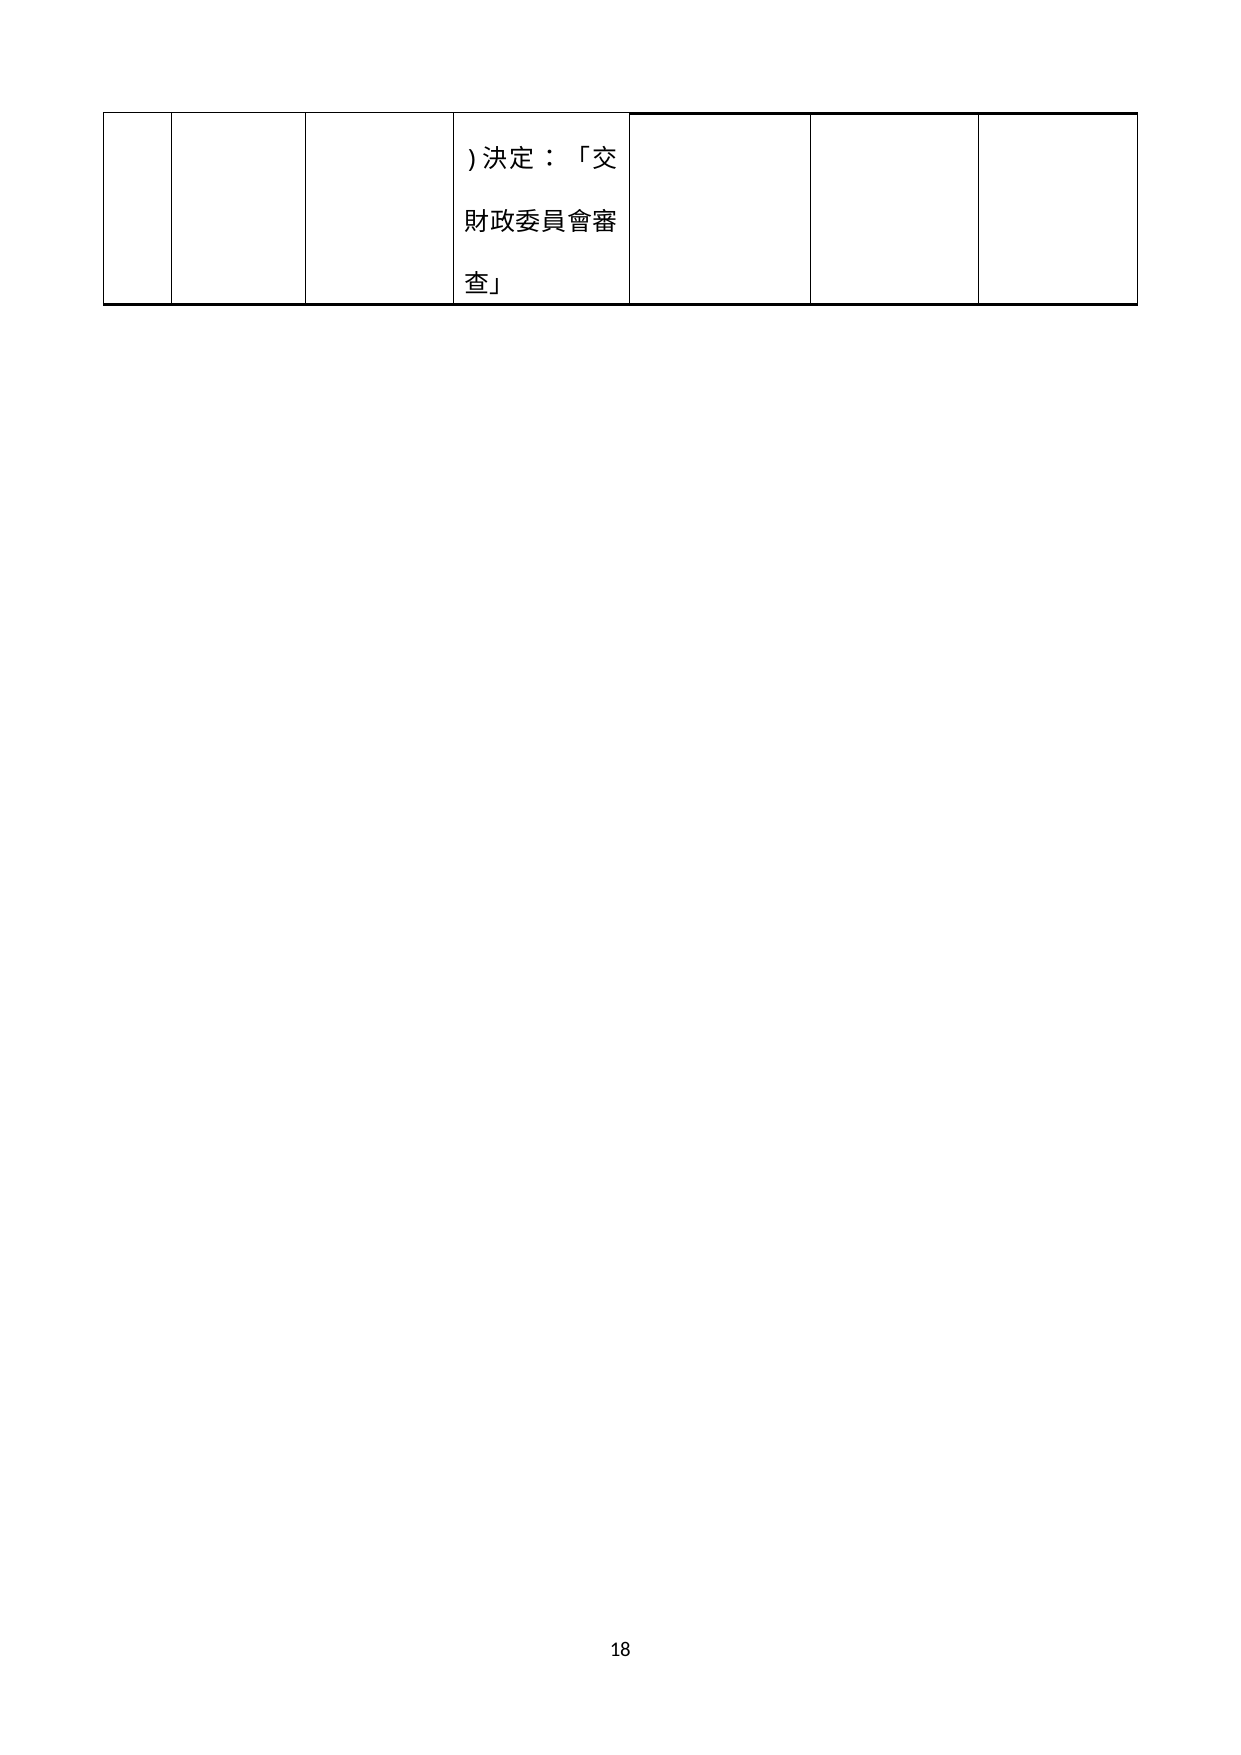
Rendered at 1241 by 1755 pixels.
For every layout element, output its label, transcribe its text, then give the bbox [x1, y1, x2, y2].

table_cell [172, 113, 305, 303]
table_cell [630, 115, 810, 303]
table_cell [306, 113, 453, 303]
table_cell [811, 115, 978, 303]
table_cell [104, 113, 171, 303]
table_cell [979, 115, 1137, 303]
table_cell )決定：「交財政委員會審查」 [454, 113, 629, 303]
